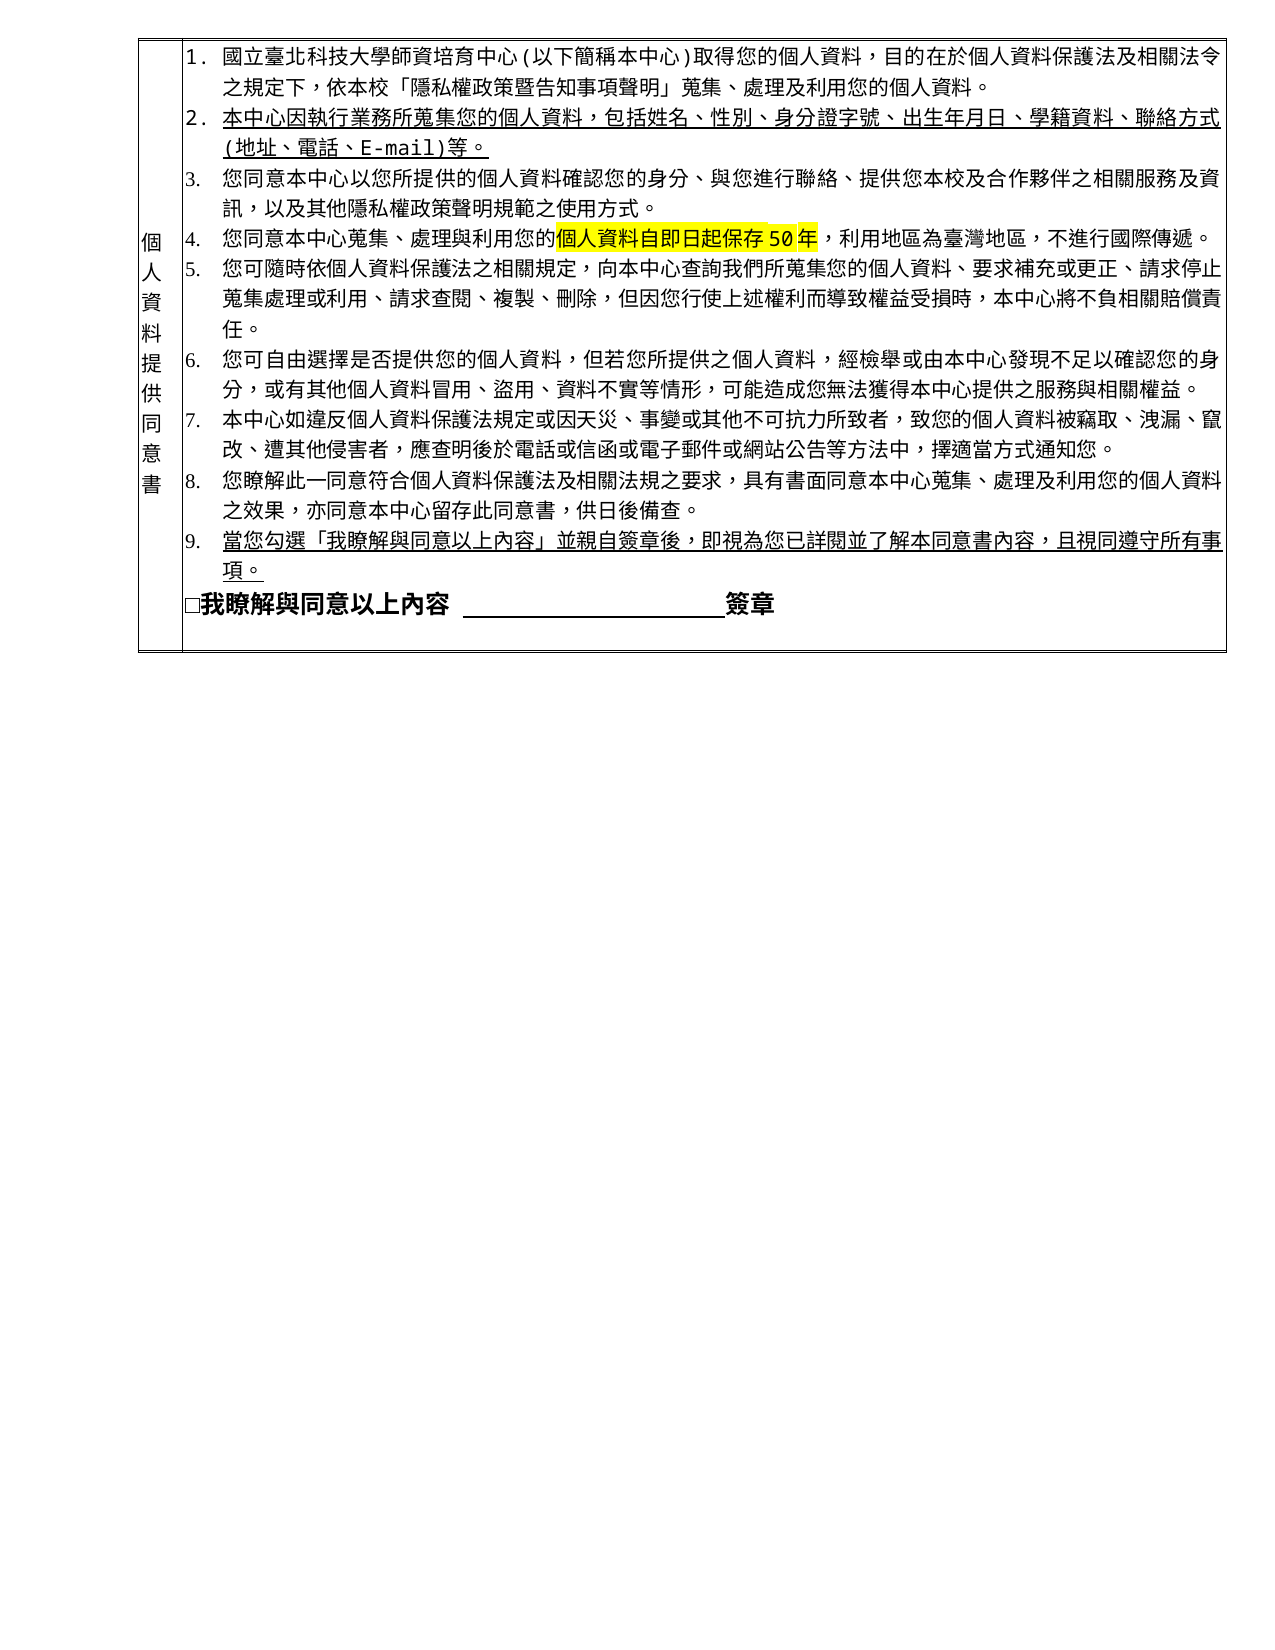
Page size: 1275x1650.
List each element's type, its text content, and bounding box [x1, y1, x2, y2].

table_cell 個人資料提供同意書 [139, 41, 182, 649]
table_cell 國立臺北科技大學師資培育中心(以下簡稱本中心)取得您的個人資料，目的在於個人資料保護法及相關法令之規定下，依本校「隱私權政策暨告知事項聲明」蒐集、處理及利用您的個人資料。 本中心因執行業務所蒐集您的個人資料，包括姓名、性別、身分證字號、出生年月日、學籍資料、聯絡方式(地址、電話、E-mail)等。 您同意本中心以您所提供的個人資料確認您的身分、與您進行聯絡、提供您本校及合作夥伴之相關服務及資訊，以及其他隱私權政策聲明規範之使用方式。 您同意本中心蒐集、處理與利用您的個人資料自即日起保存50年，利用地區為臺灣地區，不進行國際傳遞。 您可隨時依個人資料保護法之相關規定，向本中心查詢我們所蒐集您的個人資料、要求補充或更正、請求停止蒐集處理或利用、請求查閱、複製、刪除，但因您行使上述權利而導致權益受損時，本中心將不負相關賠償責任。 您可自由選擇是否提供您的個人資料，但若您所提供之個人資料，經檢舉或由本中心發現不足以確認您的身分，或有其他個人資料冒用、盜用、資料不實等情形，可能造成您無法獲得本中心提供之服務與相關權益。 本中心如違反個人資料保護法規定或因天災、事變或其他不可抗力所致者，致您的個人資料被竊取、洩漏、竄改、遭其他侵害者，應查明後於電話或信函或電子郵件或網站公告等方法中，擇適當方式通知您。 您瞭解此一同意符合個人資料保護法及相關法規之要求，具有書面同意本中心蒐集、處理及利用您的個人資料之效果，亦同意本中心留存此同意書，供日後備查。 當您勾選「我瞭解與同意以上內容」並親自簽章後，即視為您已詳閱並了解本同意書內容，且視同遵守所有事項。 □我瞭解與同意以上內容 簽章 [183, 41, 1226, 649]
table_cell [1227, 38, 1231, 649]
